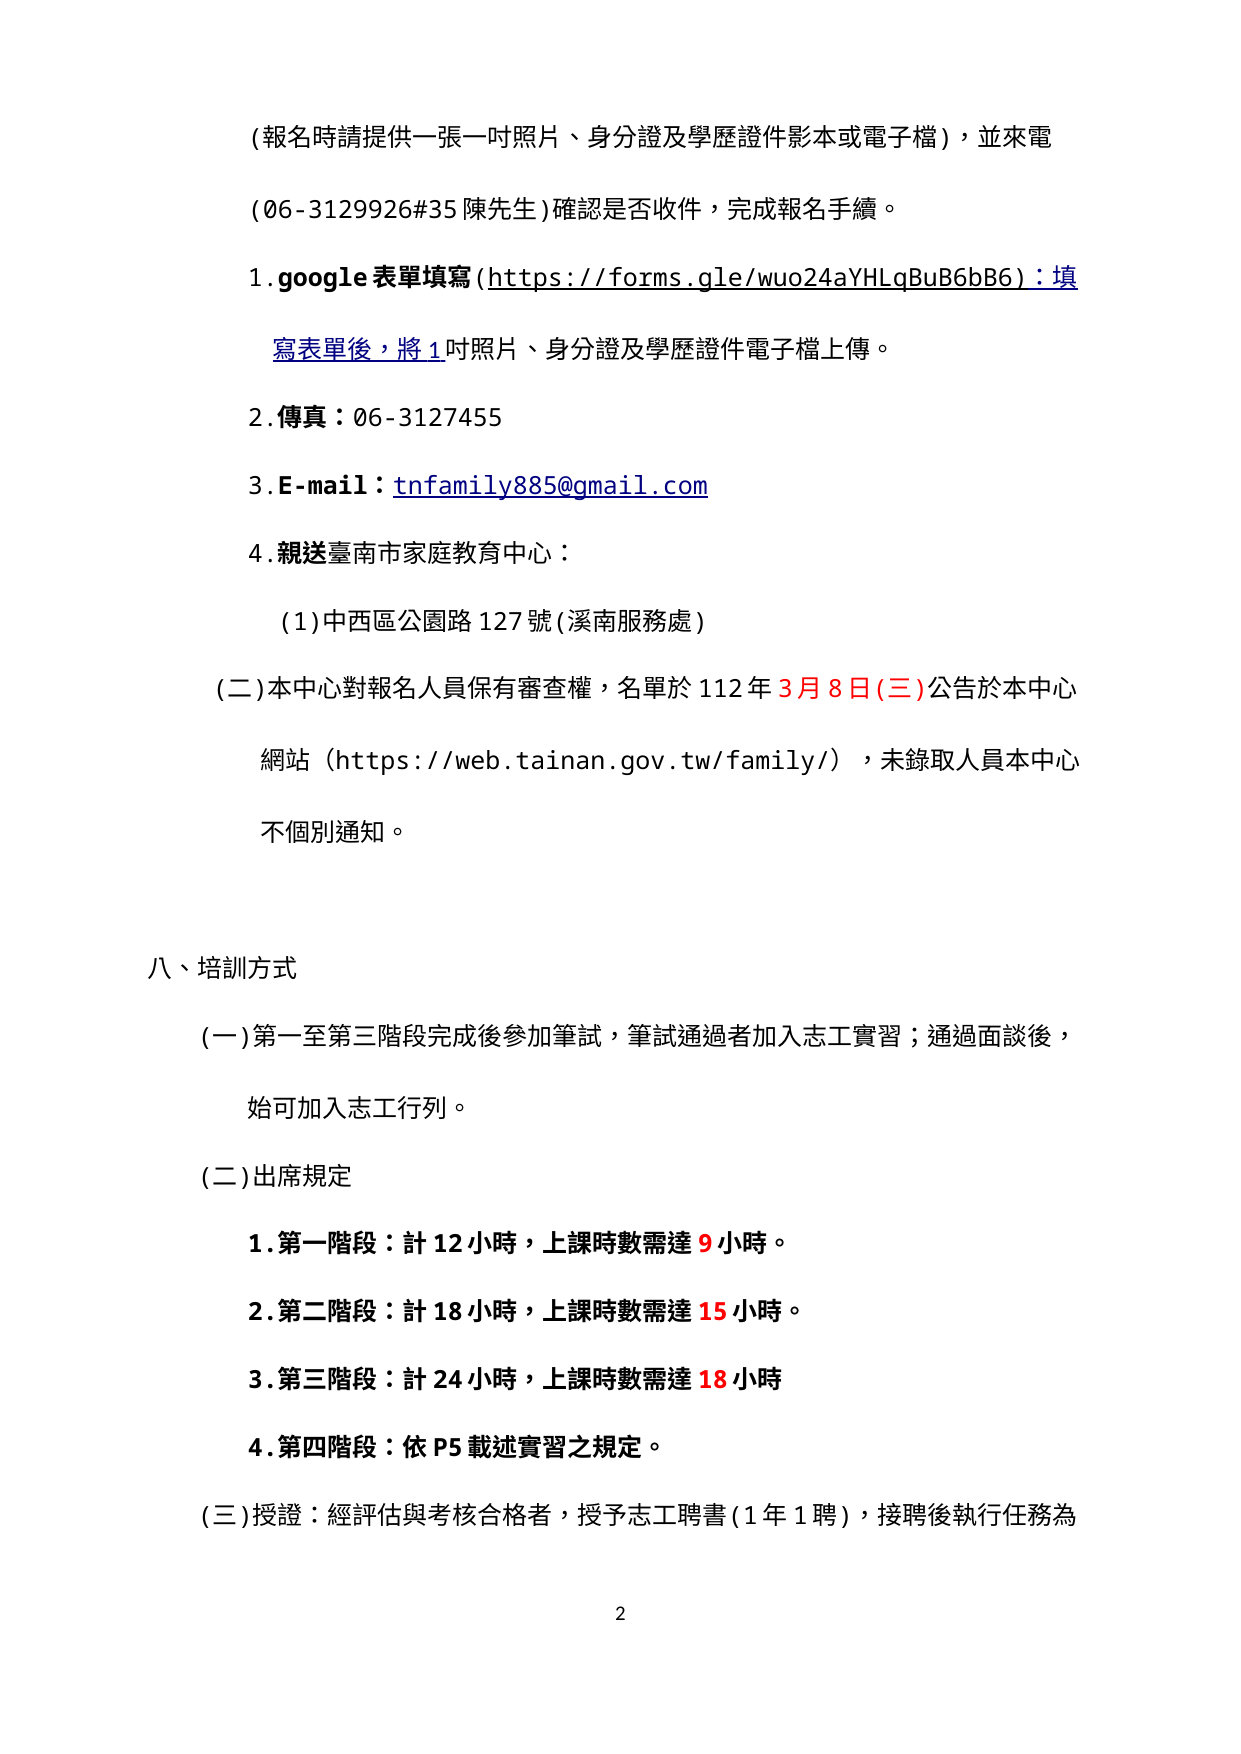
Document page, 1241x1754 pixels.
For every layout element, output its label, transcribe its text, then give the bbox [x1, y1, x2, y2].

text 4.第四階段：依P5載述實習之規定。 [248, 1404, 1092, 1467]
text (二)出席規定 [198, 1132, 1092, 1195]
text (一)第一至第三階段完成後參加筆試，筆試通過者加入志工實習；通過面談後，始可加入志工行列。 [198, 993, 1092, 1127]
text 2.傳真：06-3127455 [198, 374, 1092, 436]
text 八、培訓方式 [148, 925, 1092, 987]
text (二)本中心對報名人員保有審查權，名單於112年3月8日(三)公告於本中心網站（https://web.tainan.gov.tw/family/），未錄取人員本中心不個別通知。 [198, 645, 1092, 852]
text (報名時請提供一張一吋照片、身分證及學歷證件影本或電子檔)，並來電(06-3129926#35陳先生)確認是否收件，完成報名手續。 [198, 94, 1092, 228]
text 2.第二階段：計18小時，上課時數需達15小時。 [248, 1268, 1092, 1331]
text 3.第三階段：計24小時，上課時數需達18小時 [248, 1336, 1092, 1399]
text 1.google表單填寫(https://forms.gle/wuo24aYHLqBuB6bB6)：填寫表單後，將1吋照片、身分證及學歷證件電子檔上傳。 [248, 234, 1092, 368]
text (三)授證：經評估與考核合格者，授予志工聘書(1年1聘)，接聘後執行任務為 [198, 1472, 1092, 1534]
text 3.E-mail：tnfamily885@gmail.com [198, 442, 1092, 504]
text 1.第一階段：計12小時，上課時數需達9小時。 [248, 1200, 1092, 1263]
text 4.親送臺南市家庭教育中心： [198, 509, 1092, 572]
text (1)中西區公園路127號(溪南服務處) [198, 577, 1092, 640]
